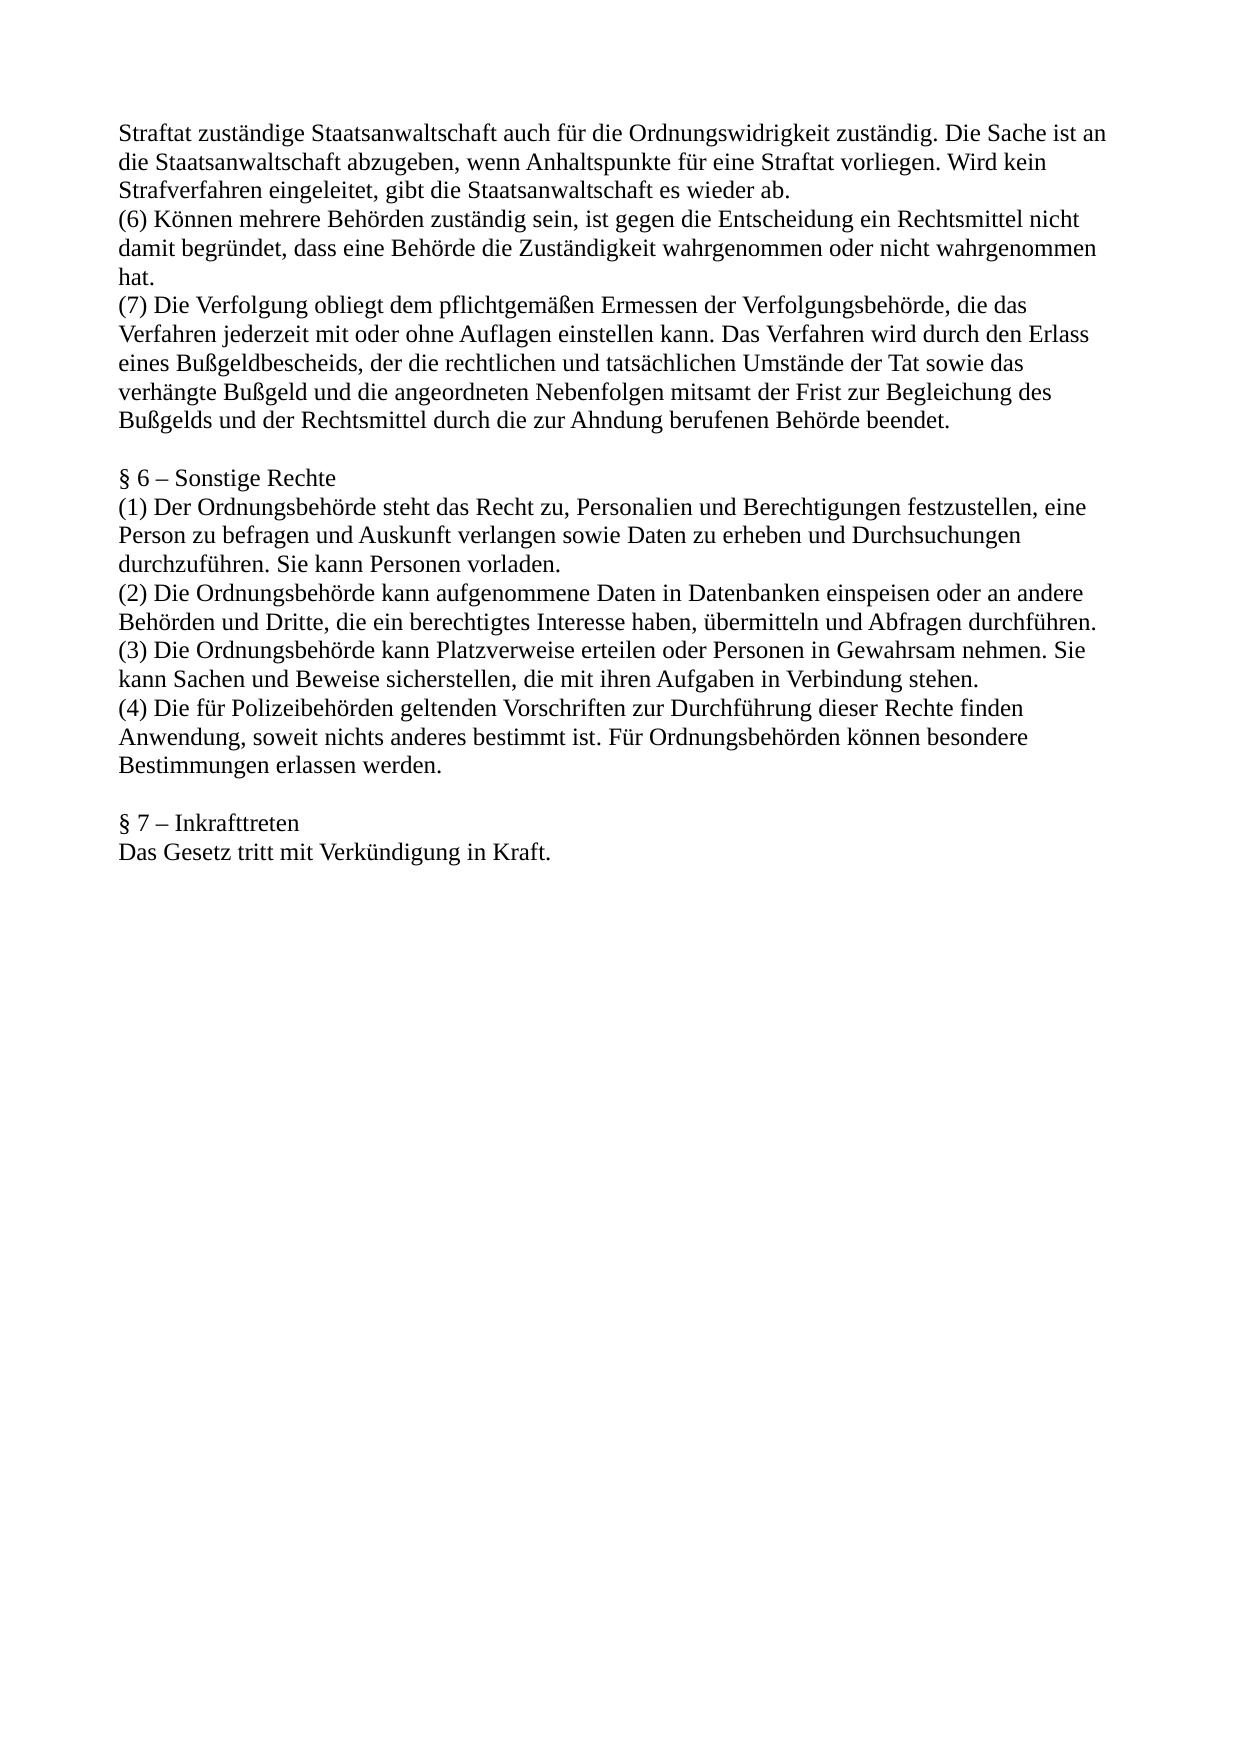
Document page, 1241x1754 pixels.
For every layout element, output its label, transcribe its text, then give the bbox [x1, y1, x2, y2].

text (7) Die Verfolgung obliegt dem pflichtgemäßen Ermessen der Verfolgungsbehörde, die das Verfahren jederzeit mit oder ohne Auflagen einstellen kann. Das Verfahren wird durch den Erlass eines Bußgeldbescheids, der die rechtlichen und tatsächlichen Umstände der Tat sowie das verhängte Bußgeld und die angeordneten Nebenfolgen mitsamt der Frist zur Begleichung des Bußgelds und der Rechtsmittel durch die zur Ahndung berufenen Behörde beendet. [118, 291, 1122, 434]
text (4) Die für Polizeibehörden geltenden Vorschriften zur Durchführung dieser Rechte finden Anwendung, soweit nichts anderes bestimmt ist. Für Ordnungsbehörden können besondere Bestimmungen erlassen werden. [118, 693, 1122, 779]
text (1) Der Ordnungsbehörde steht das Recht zu, Personalien und Berechtigungen festzustellen, eine Person zu befragen und Auskunft verlangen sowie Daten zu erheben und Durchsuchungen durchzuführen. Sie kann Personen vorladen. [118, 492, 1122, 578]
text Das Gesetz tritt mit Verkündigung in Kraft. [118, 837, 1122, 866]
text § 6 – Sonstige Rechte [118, 463, 1122, 492]
text (2) Die Ordnungsbehörde kann aufgenommene Daten in Datenbanken einspeisen oder an andere Behörden und Dritte, die ein berechtigtes Interesse haben, übermitteln und Abfragen durchführen. [118, 578, 1122, 636]
text Straftat zuständige Staatsanwaltschaft auch für die Ordnungswidrigkeit zuständig. Die Sache ist an die Staatsanwaltschaft abzugeben, wenn Anhaltspunkte für eine Straftat vorliegen. Wird kein Strafverfahren eingeleitet, gibt die Staatsanwaltschaft es wieder ab. [118, 118, 1122, 204]
text (3) Die Ordnungsbehörde kann Platzverweise erteilen oder Personen in Gewahrsam nehmen. Sie kann Sachen und Beweise sicherstellen, die mit ihren Aufgaben in Verbindung stehen. [118, 636, 1122, 693]
text (6) Können mehrere Behörden zuständig sein, ist gegen die Entscheidung ein Rechtsmittel nicht damit begründet, dass eine Behörde die Zuständigkeit wahrgenommen oder nicht wahrgenommen hat. [118, 204, 1122, 291]
text § 7 – Inkrafttreten [118, 808, 1122, 837]
